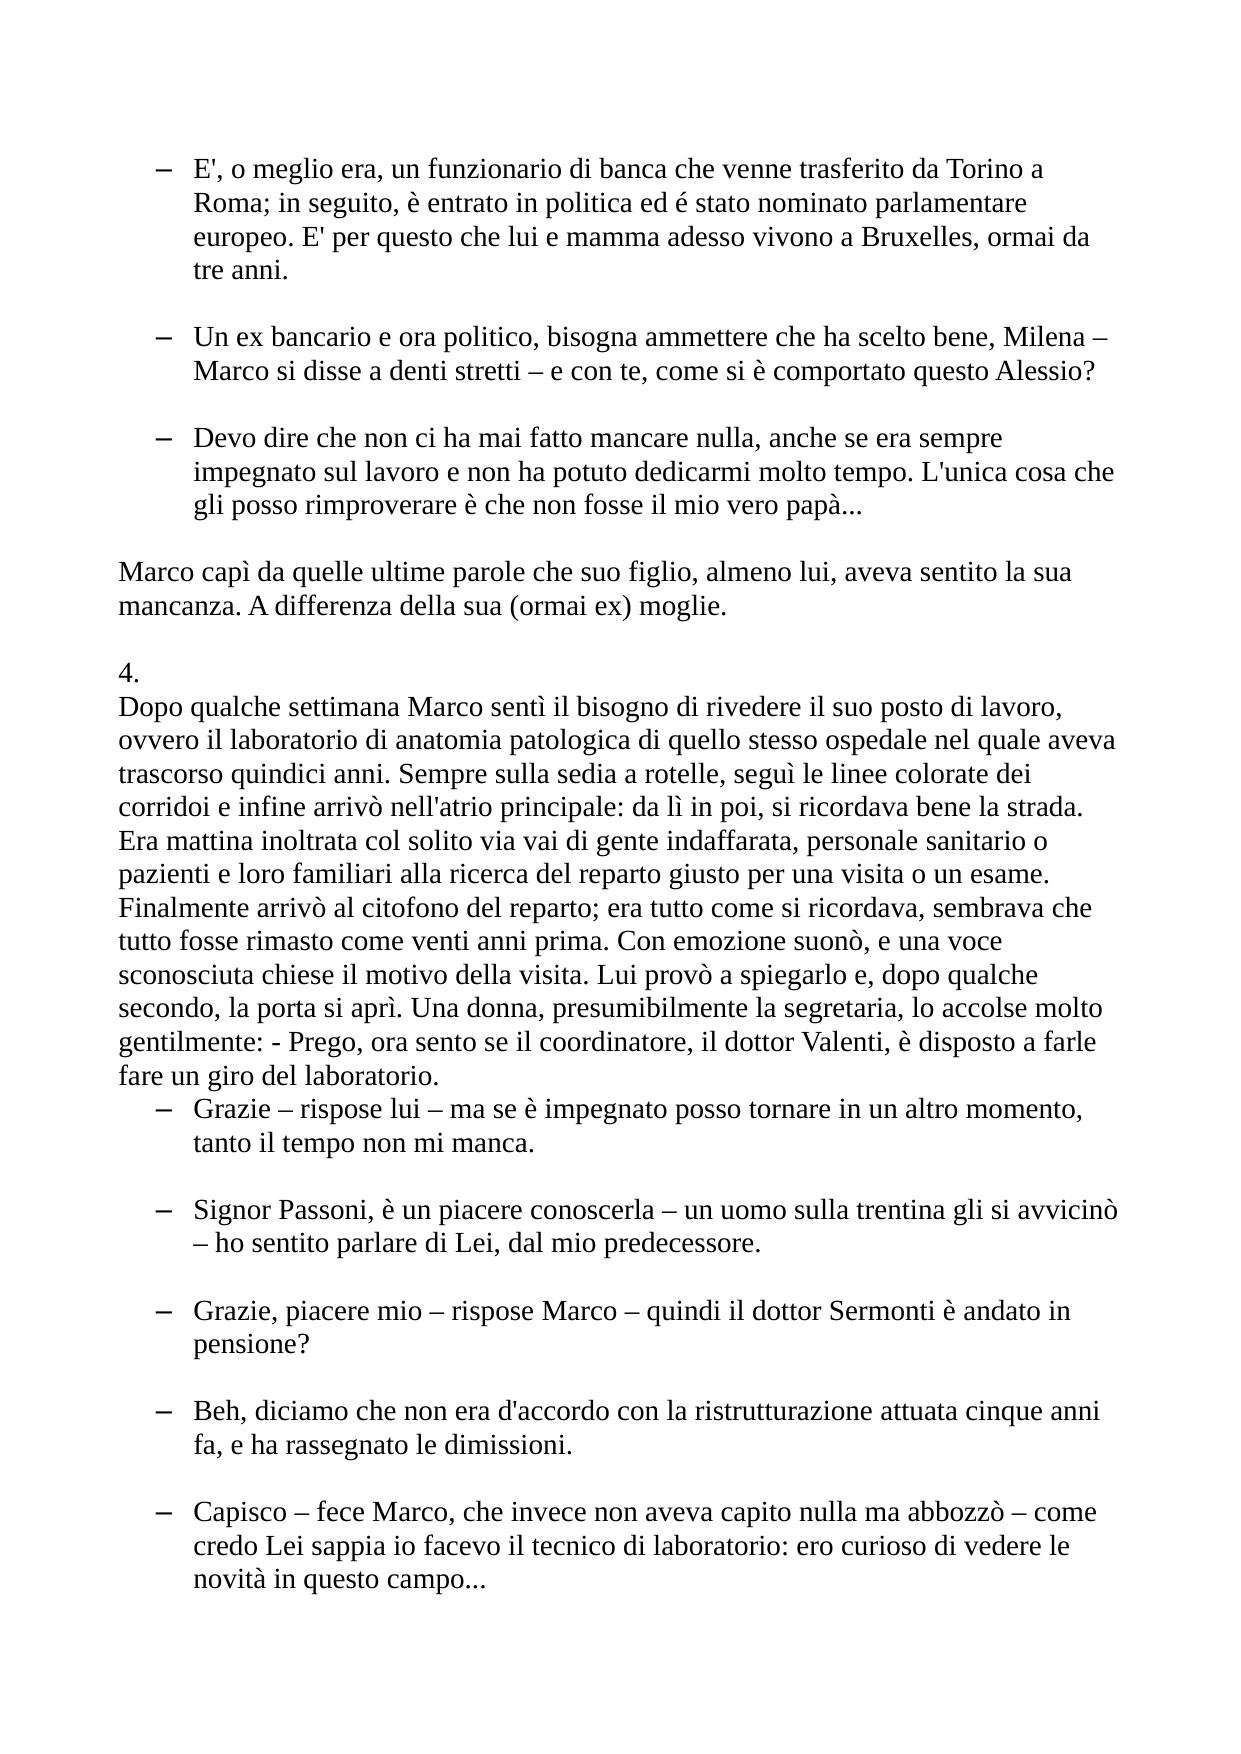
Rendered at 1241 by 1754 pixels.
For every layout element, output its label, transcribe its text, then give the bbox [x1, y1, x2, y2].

list Un ex bancario e ora politico, bisogna ammettere che ha scelto bene, Milena – Marco si disse a denti stretti – e con te, come si è comportato questo Alessio? [156, 319, 1122, 387]
list Signor Passoni, è un piacere conoscerla – un uomo sulla trentina gli si avvicinò – ho sentito parlare di Lei, dal mio predecessore. [156, 1192, 1122, 1259]
text Marco capì da quelle ultime parole che suo figlio, almeno lui, aveva sentito la sua mancanza. A differenza della sua (ormai ex) moglie. [118, 554, 1122, 622]
text Dopo qualche settimana Marco sentì il bisogno di rivedere il suo posto di lavoro, ovvero il laboratorio di anatomia patologica di quello stesso ospedale nel quale aveva trascorso quindici anni. Sempre sulla sedia a rotelle, seguì le linee colorate dei corridoi e infine arrivò nell'atrio principale: da lì in poi, si ricordava bene la strada. Era mattina inoltrata col solito via vai di gente indaffarata, personale sanitario o pazienti e loro familiari alla ricerca del reparto giusto per una visita o un esame. Finalmente arrivò al citofono del reparto; era tutto come si ricordava, sembrava che tutto fosse rimasto come venti anni prima. Con emozione suonò, e una voce sconosciuta chiese il motivo della visita. Lui provò a spiegarlo e, dopo qualche secondo, la porta si aprì. Una donna, presumibilmente la segretaria, lo accolse molto gentilmente: - Prego, ora sento se il coordinatore, il dottor Valenti, è disposto a farle fare un giro del laboratorio. [118, 689, 1122, 1091]
list Beh, diciamo che non era d'accordo con la ristrutturazione attuata cinque anni fa, e ha rassegnato le dimissioni. [156, 1393, 1122, 1461]
list E', o meglio era, un funzionario di banca che venne trasferito da Torino a Roma; in seguito, è entrato in politica ed é stato nominato parlamentare europeo. E' per questo che lui e mamma adesso vivono a Bruxelles, ormai da tre anni. [156, 152, 1122, 286]
text 4. [118, 655, 1122, 689]
list Grazie, piacere mio – rispose Marco – quindi il dottor Sermonti è andato in pensione? [156, 1293, 1122, 1360]
list Devo dire che non ci ha mai fatto mancare nulla, anche se era sempre impegnato sul lavoro e non ha potuto dedicarmi molto tempo. L'unica cosa che gli posso rimproverare è che non fosse il mio vero papà... [156, 420, 1122, 521]
list Grazie – rispose lui – ma se è impegnato posso tornare in un altro momento, tanto il tempo non mi manca. [156, 1091, 1122, 1158]
list Capisco – fece Marco, che invece non aveva capito nulla ma abbozzò – come credo Lei sappia io facevo il tecnico di laboratorio: ero curioso di vedere le novità in questo campo... [156, 1494, 1122, 1595]
